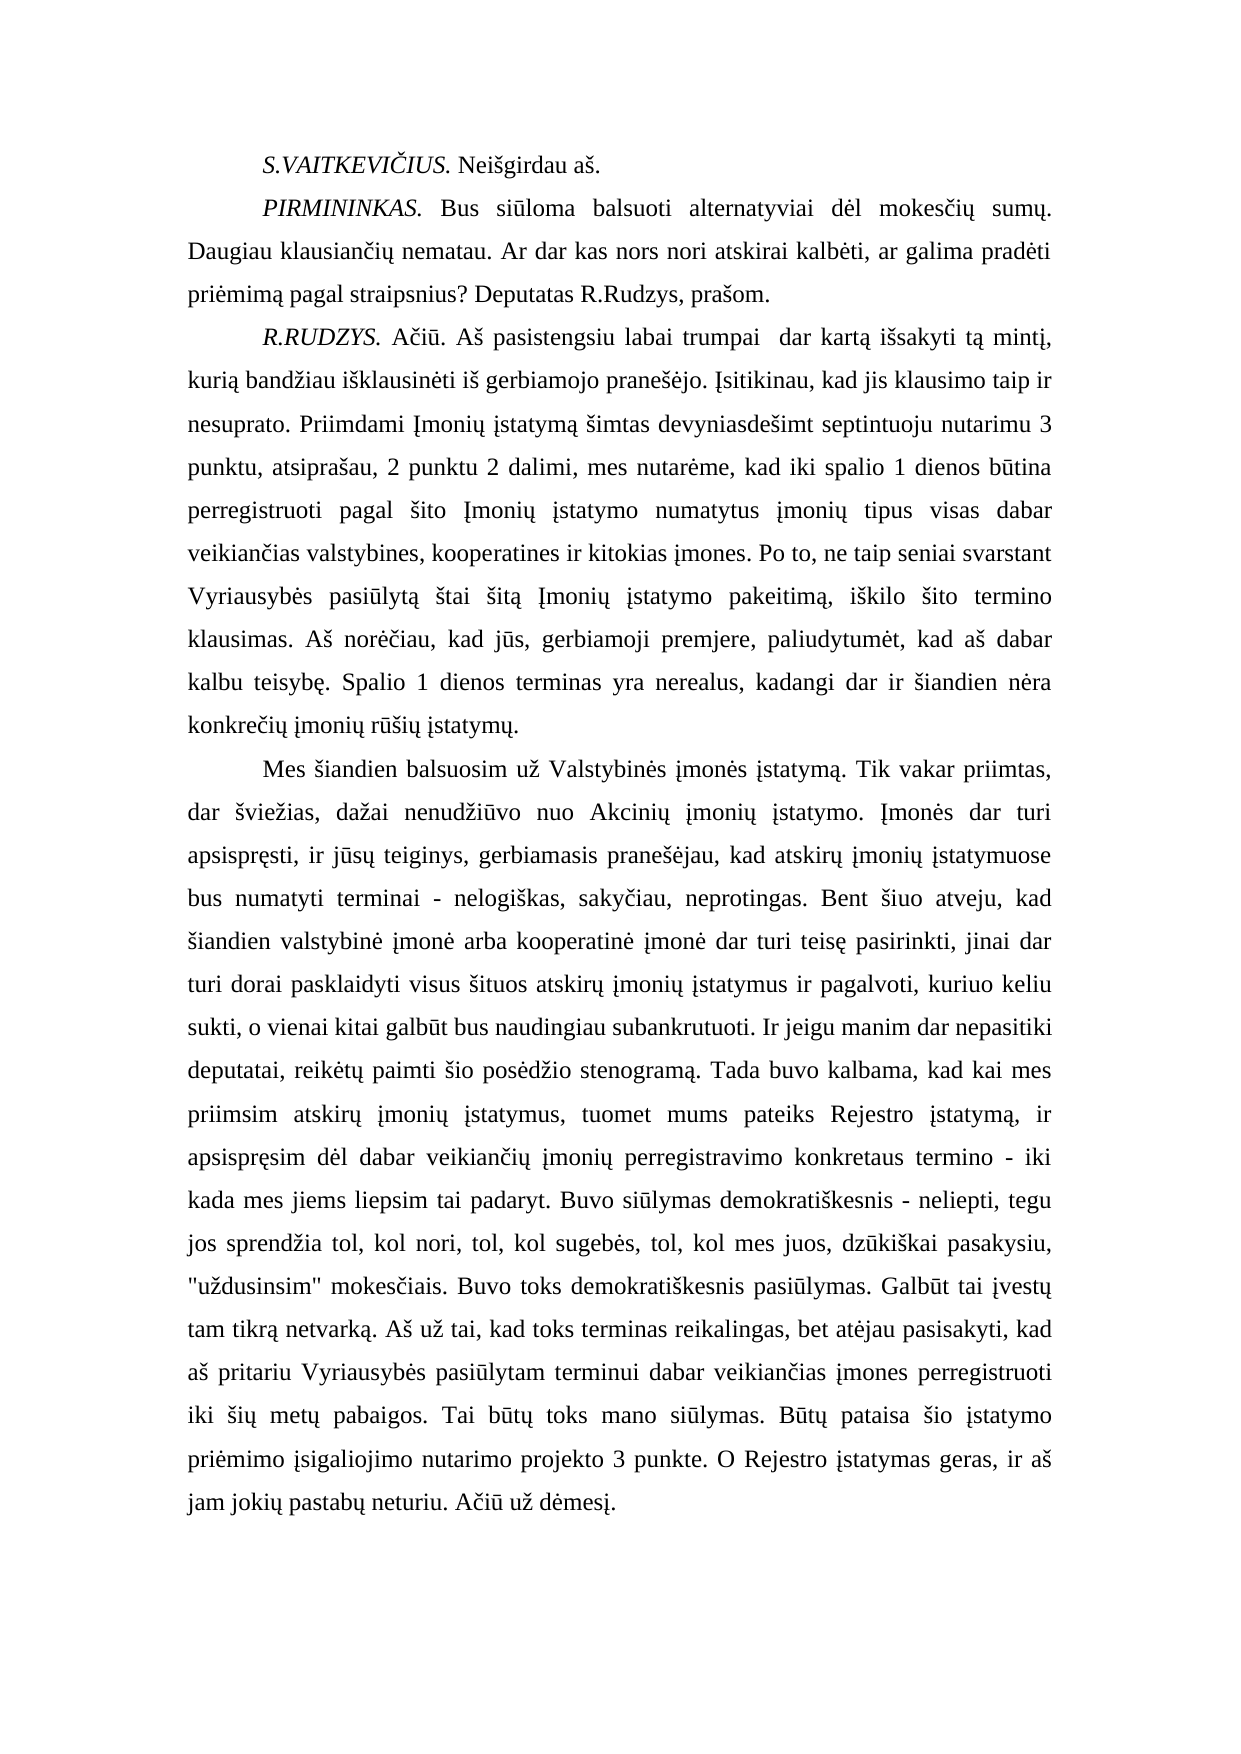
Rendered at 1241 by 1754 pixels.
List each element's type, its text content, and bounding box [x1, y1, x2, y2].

text PIRMININKAS. Bus siūloma balsuoti alternatyviai dėl mokesčių sumų. Daugiau klausiančių nematau. Ar dar kas nors nori atskirai kalbėti, ar galima pradėti priėmimą pagal straipsnius? Deputatas R.Rudzys, prašom. [187, 193, 1053, 308]
text R.RUDZYS. Ačiū. Aš pasistengsiu labai trumpai dar kartą išsakyti tą mintį, kurią bandžiau išklausinėti iš gerbiamojo pranešėjo. Įsitikinau, kad jis klausimo taip ir nesuprato. Priimdami Įmonių įstatymą šimtas devyniasdešimt septintuoju nutarimu 3 punktu, atsiprašau, 2 punktu 2 dalimi, mes nutarėme, kad iki spalio 1 dienos būtina perregistruoti pagal šito Įmonių įstatymo numatytus įmonių tipus visas dabar veikiančias valstybines, koope­ratines ir kitokias įmones. Po to, ne taip seniai svarstant Vyriausybės pasiūlytą štai šitą Įmonių įstatymo pakeitimą, iškilo šito termino klausimas. Aš norėčiau, kad jūs, gerbiamoji premjere, paliudytumėt, kad aš dabar kalbu teisybę. Spalio 1 dienos terminas yra nerealus, kadangi dar ir šiandien nėra konkrečių įmonių rūšių įstatymų. [187, 322, 1053, 739]
text S.VAITKEVIČIUS. Neišgirdau aš. [187, 150, 1053, 179]
text Mes šiandien balsuosim už Valstybinės įmonės įstatymą. Tik vakar priimtas, dar šviežias, dažai nenudžiūvo nuo Akcinių įmonių įstatymo. Įmonės dar turi apsispręsti, ir jūsų teiginys, gerbiamasis pranešėjau, kad atskirų įmonių įstatymuose bus numatyti terminai - nelogiškas, sakyčiau, neprotingas. Bent šiuo atveju, kad šiandien valstybinė įmonė arba kooperatinė įmonė dar turi teisę pasirinkti, jinai dar turi dorai pasklaidyti visus šituos atskirų įmonių įstatymus ir pagalvoti, kuriuo keliu sukti, o vienai kitai galbūt bus naudingiau subankrutuoti. Ir jeigu manim dar nepasitiki deputatai, reikėtų paimti šio posėdžio stenogramą. Tada buvo kalbama, kad kai mes priimsim atskirų įmonių įstatymus, tuomet mums pateiks Rejestro įstatymą, ir apsispręsim dėl dabar veikiančių įmonių perregistravimo konkretaus termino - iki kada mes jiems liepsim tai padaryt. Buvo siūlymas demokratiškesnis - neliepti, tegu jos sprendžia tol, kol nori, tol, kol sugebės, tol, kol mes juos, dzūkiškai pasakysiu, "uždusinsim" mokesčiais. Buvo toks demokratiškesnis pasiūlymas. Galbūt tai įvestų tam tikrą netvarką. Aš už tai, kad toks terminas reikalingas, bet atėjau pasisakyti, kad aš pritariu Vyriausybės pasiūlytam terminui dabar veikiančias įmones perregistruoti iki šių metų pabaigos. Tai būtų toks mano siūlymas. Būtų pataisa šio įstatymo priėmimo įsigaliojimo nutarimo projekto 3 punkte. O Rejestro įstatymas geras, ir aš jam jokių pastabų neturiu. Ačiū už dėmesį. [187, 754, 1053, 1516]
